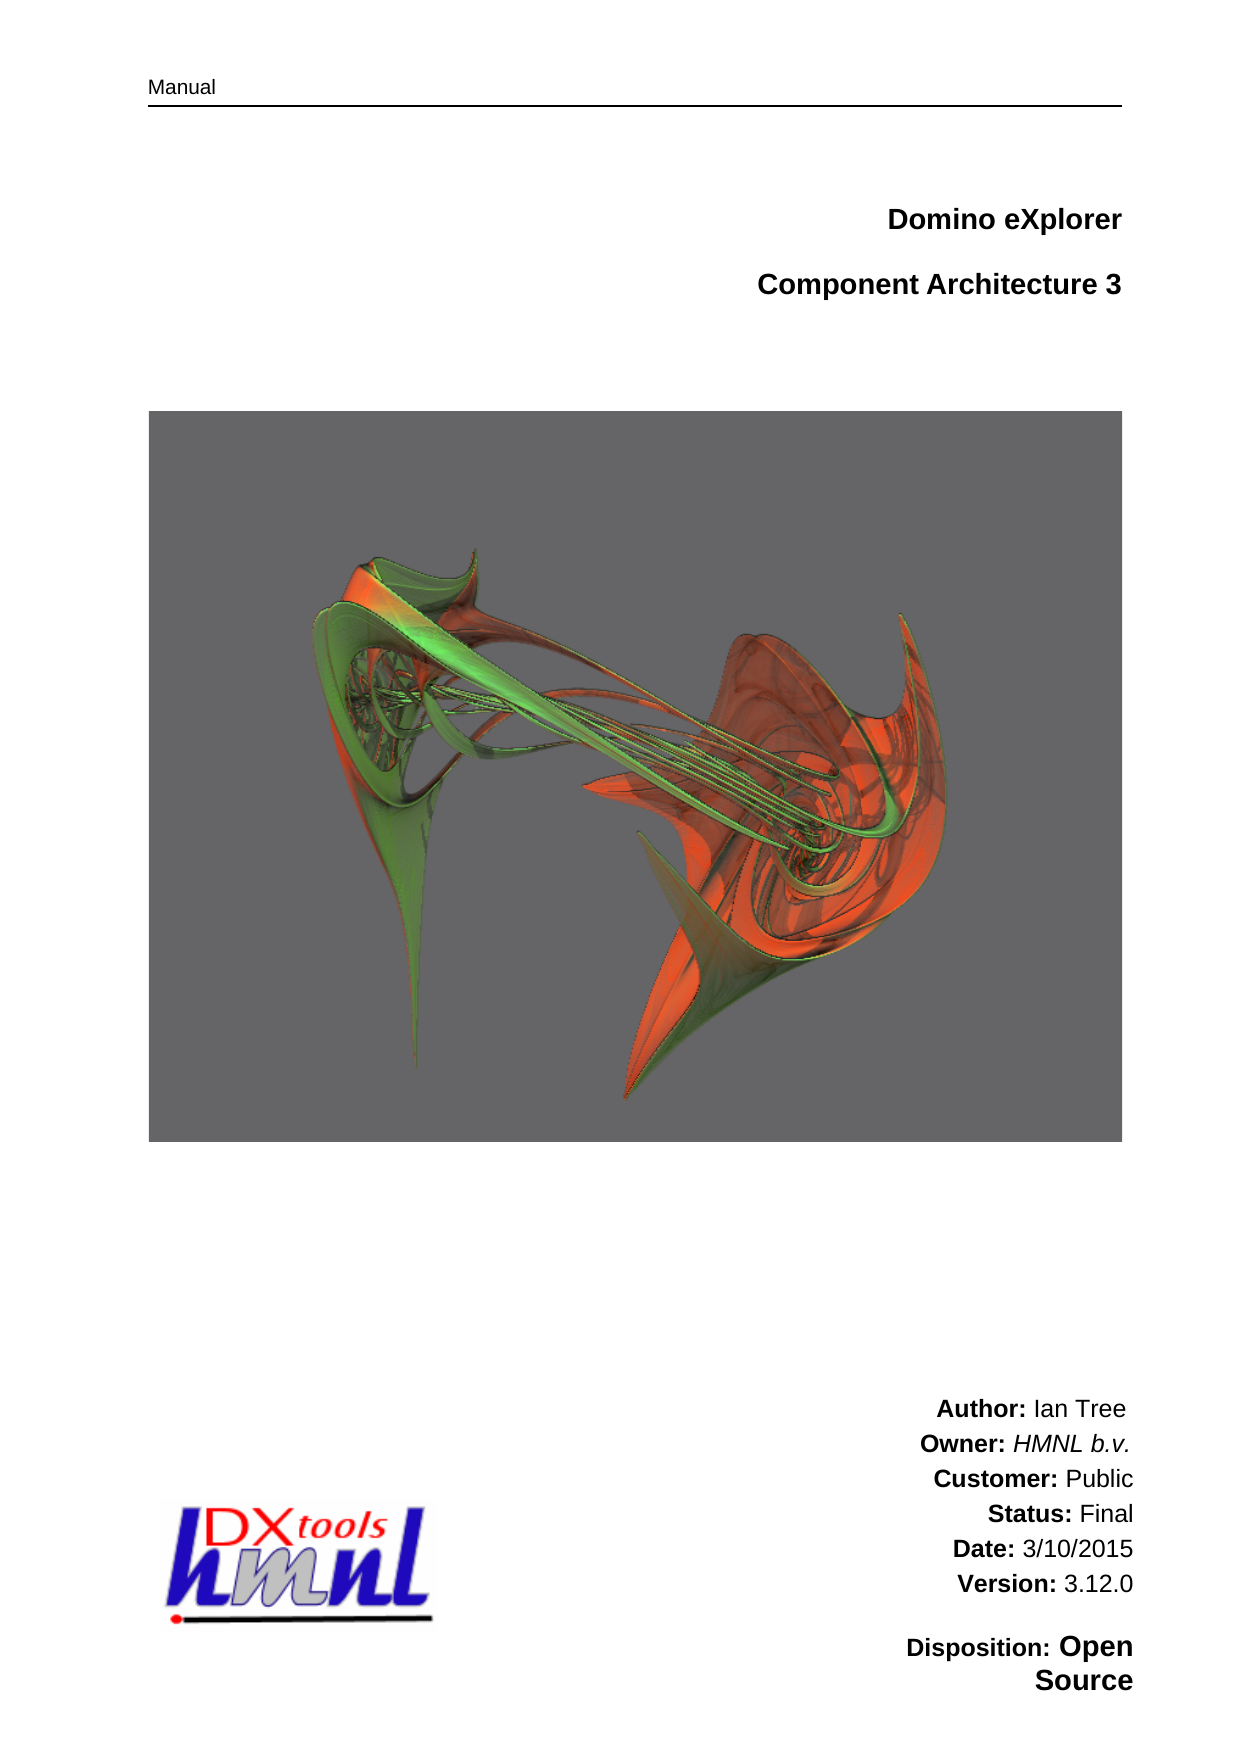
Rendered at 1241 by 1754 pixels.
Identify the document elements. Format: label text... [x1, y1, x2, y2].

table_header [148, 1394, 646, 1702]
table_header Author: Ian Tree Owner: HMNL b.v. Customer: Public Status: Final Date: 21/01/2015 14:30 Version: 3.14 Disposition: Open Source [646, 1394, 1144, 1702]
title Domino eXplorer [148, 202, 1122, 236]
title Component Architecture 3 [223, 267, 1122, 301]
